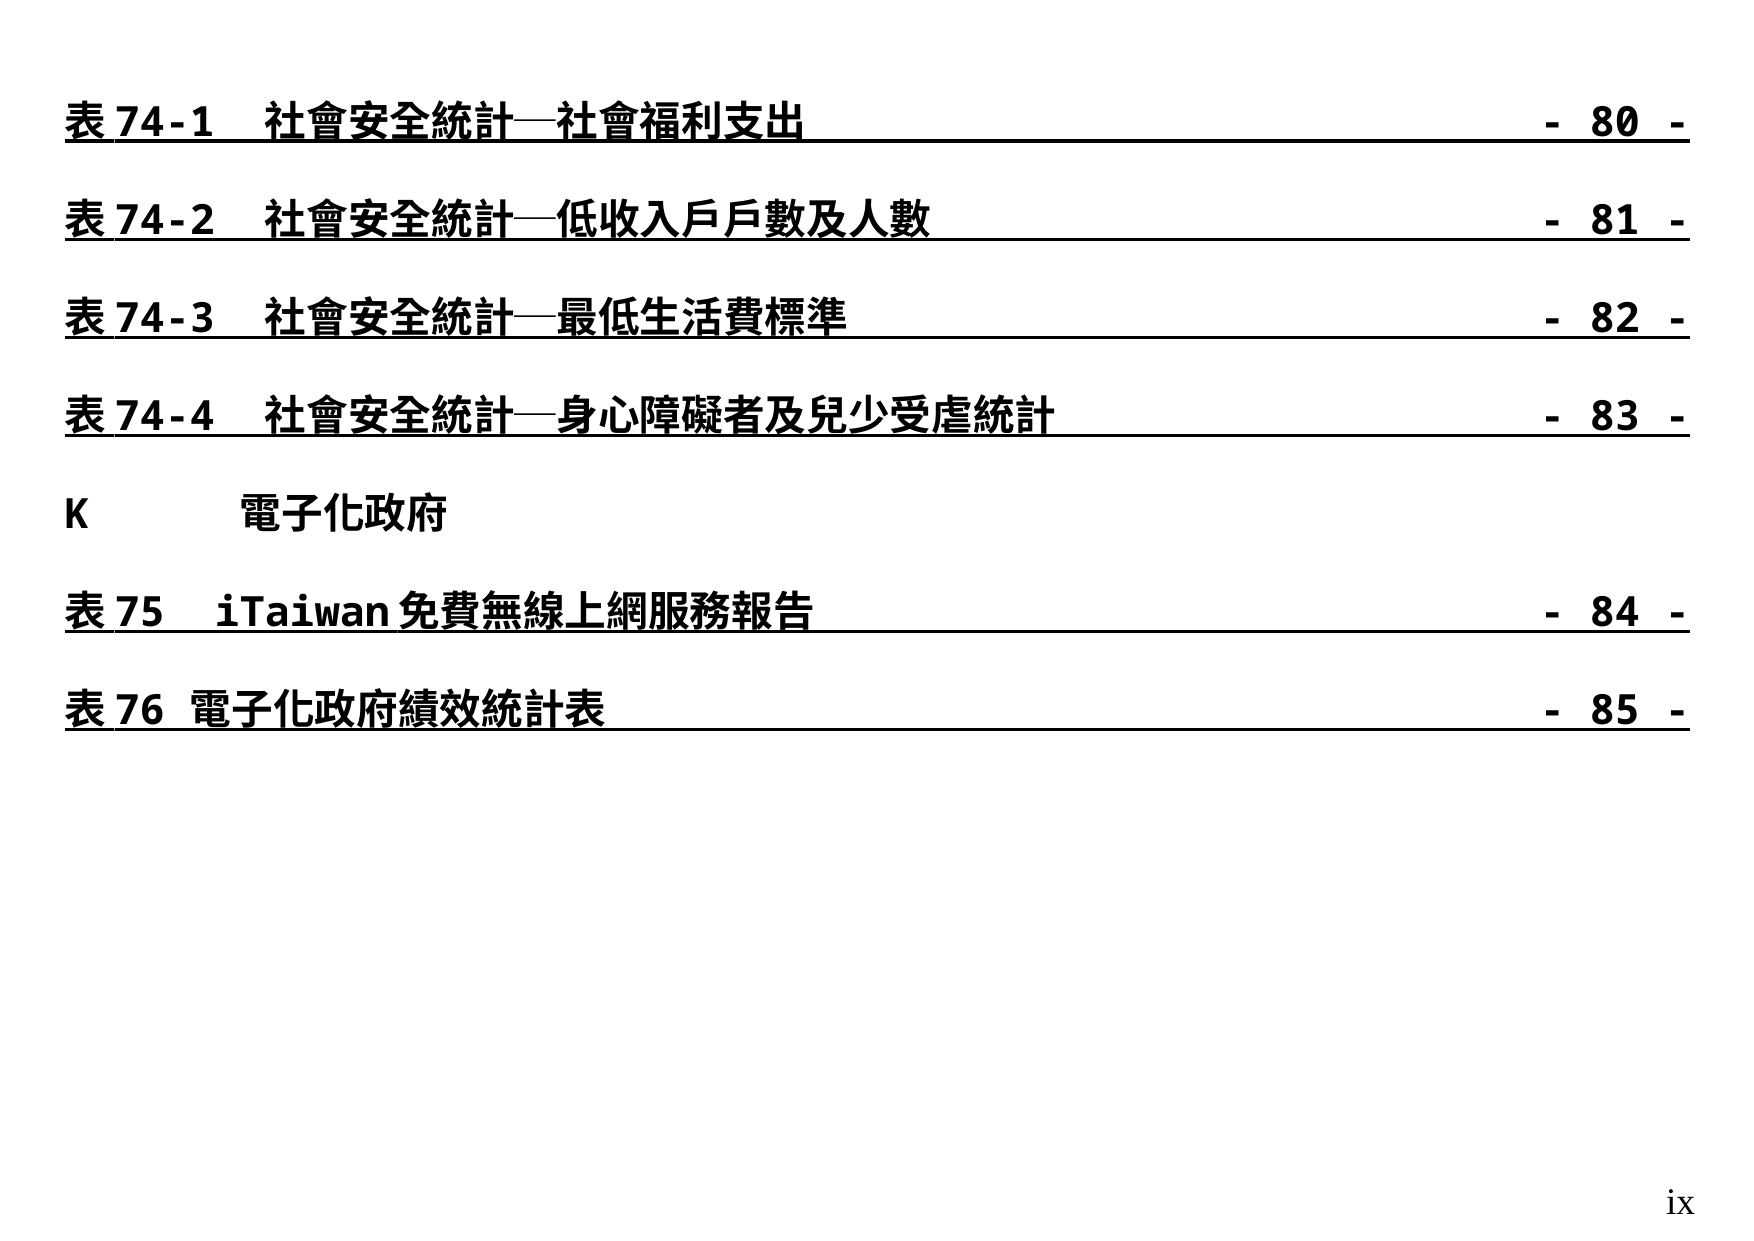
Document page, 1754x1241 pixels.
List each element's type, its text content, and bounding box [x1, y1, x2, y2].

text [64, 729, 1689, 737]
text [64, 435, 1689, 442]
text 表74-4 社會安全統計─身心障礙者及兒少受虐統計 - 83 - [64, 382, 1689, 434]
text 表74-1 社會安全統計─社會福利支出 - 80 - [64, 88, 1689, 139]
text [64, 140, 1689, 148]
text [64, 239, 1689, 246]
text 表75 iTaiwan免費無線上網服務報告 - 84 - [64, 578, 1689, 630]
text 表76 電子化政府績效統計表 - 85 - [64, 676, 1689, 728]
text 表74-3 社會安全統計─最低生活費標準 - 82 - [64, 284, 1689, 336]
text [64, 337, 1689, 344]
text [64, 631, 1689, 638]
text 表74-2 社會安全統計─低收入戶戶數及人數 - 81 - [64, 186, 1689, 238]
text K 電子化政府 [64, 480, 1689, 541]
